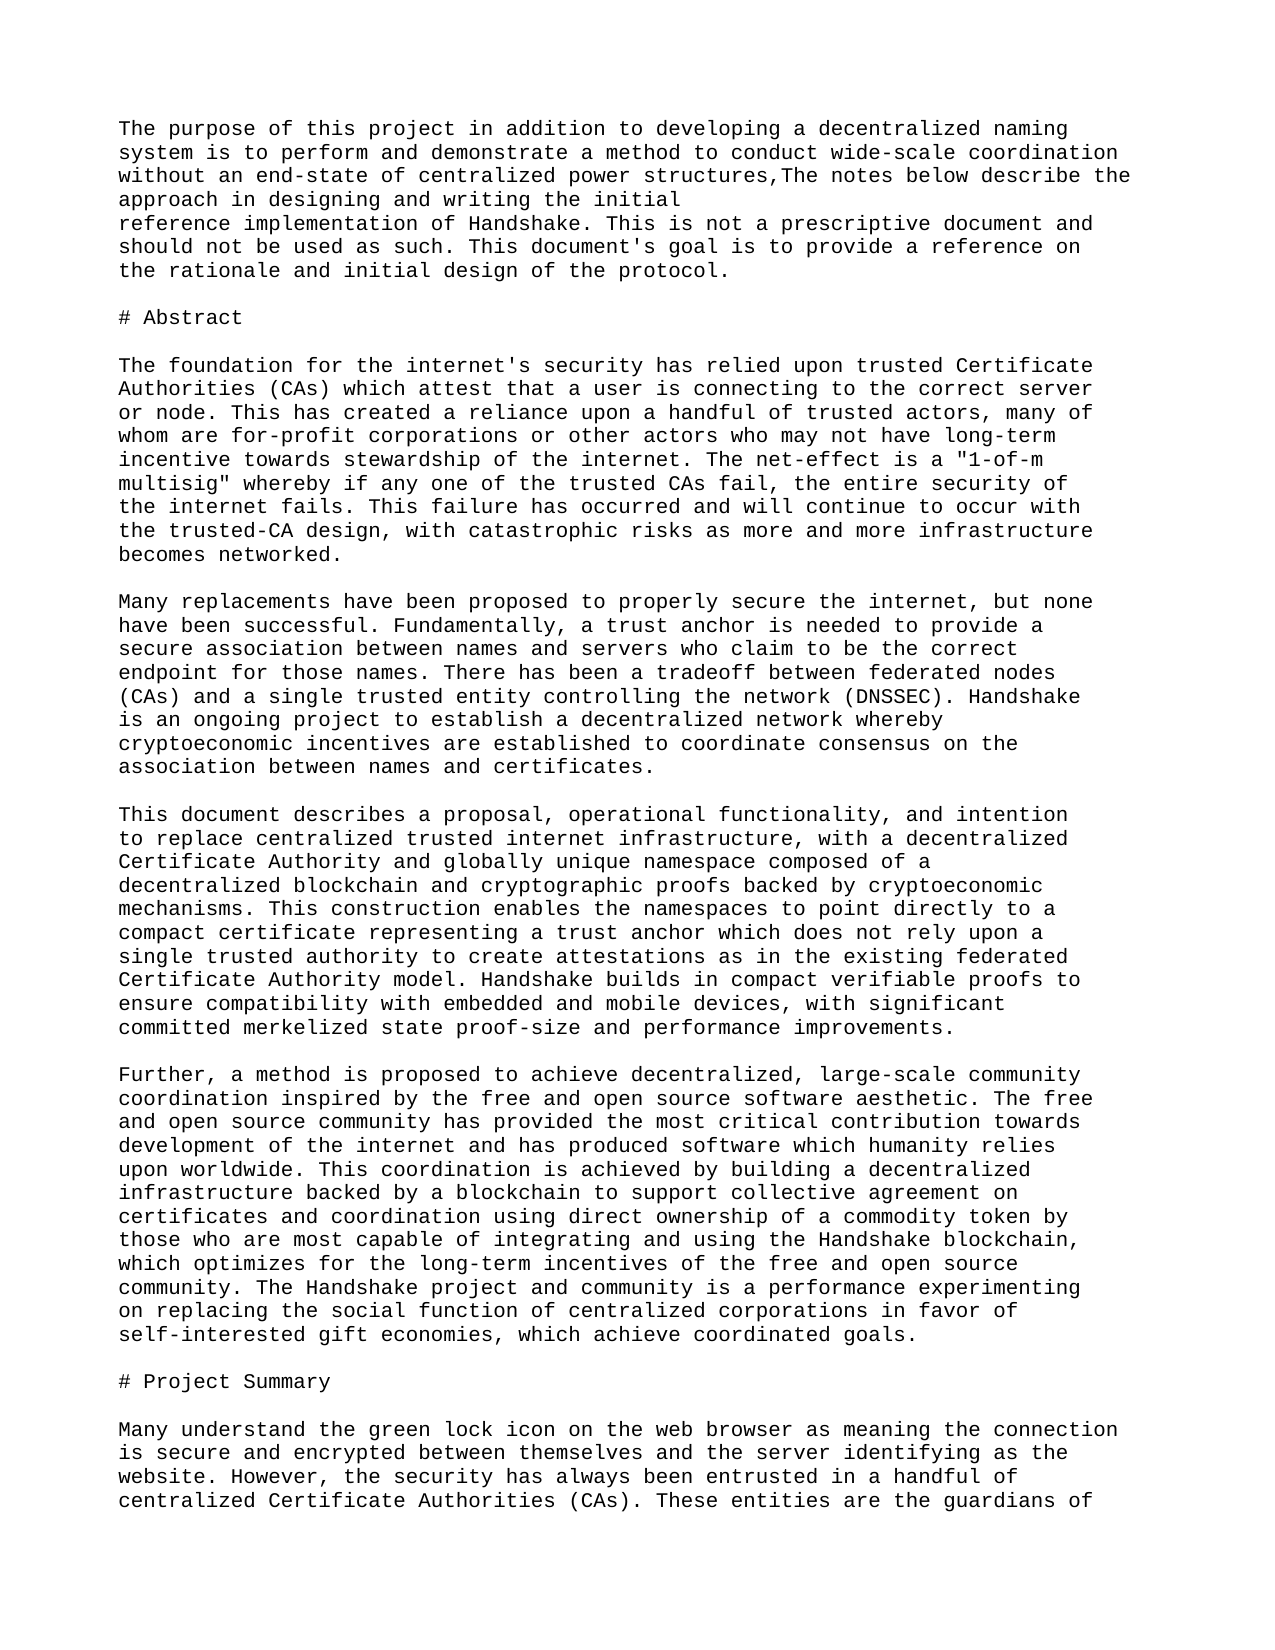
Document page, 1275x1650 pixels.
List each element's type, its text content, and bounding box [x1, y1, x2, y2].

text This document describes a proposal, operational functionality, and intention [118, 804, 1157, 827]
text Certificate Authority and globally unique namespace composed of a [118, 851, 1157, 875]
text or node. This has created a reliance upon a handful of trusted actors, many of [118, 402, 1157, 426]
text Authorities (CAs) which attest that a user is connecting to the correct server [118, 378, 1157, 402]
text those who are most capable of integrating and using the Handshake blockchain, [118, 1229, 1157, 1253]
text is secure and encrypted between themselves and the server identifying as the [118, 1442, 1157, 1466]
text to replace centralized trusted internet infrastructure, with a decentralized [118, 827, 1157, 851]
text which optimizes for the long-term incentives of the free and open source [118, 1253, 1157, 1277]
text and open source community has provided the most critical contribution towards [118, 1111, 1157, 1135]
text # Project Summary [118, 1371, 1157, 1395]
text committed merkelized state proof-size and performance improvements. [118, 1017, 1157, 1040]
text # Abstract [118, 307, 1157, 331]
text Further, a method is proposed to achieve decentralized, large-scale community [118, 1064, 1157, 1088]
text certificates and coordination using direct ownership of a commodity token by [118, 1206, 1157, 1229]
text Many understand the green lock icon on the web browser as meaning the connection [118, 1419, 1157, 1442]
text (CAs) and a single trusted entity controlling the network (DNSSEC). Handshake [118, 686, 1157, 709]
text multisig" whereby if any one of the trusted CAs fail, the entire security of [118, 473, 1157, 496]
text infrastructure backed by a blockchain to support collective agreement on [118, 1182, 1157, 1206]
text website. However, the security has always been entrusted in a handful of [118, 1466, 1157, 1489]
text the internet fails. This failure has occurred and will continue to occur with [118, 496, 1157, 520]
text coordination inspired by the free and open source software aesthetic. The free [118, 1088, 1157, 1111]
text self-interested gift economies, which achieve coordinated goals. [118, 1324, 1157, 1348]
text becomes networked. [118, 544, 1157, 567]
text should not be used as such. This document's goal is to provide a reference on [118, 236, 1157, 260]
text the rationale and initial design of the protocol. [118, 260, 1157, 284]
text The foundation for the internet's security has relied upon trusted Certificate [118, 354, 1157, 378]
text is an ongoing project to establish a decentralized network whereby [118, 709, 1157, 733]
text mechanisms. This construction enables the namespaces to point directly to a [118, 898, 1157, 922]
text on replacing the social function of centralized corporations in favor of [118, 1300, 1157, 1324]
text endpoint for those names. There has been a tradeoff between federated nodes [118, 662, 1157, 686]
text have been successful. Fundamentally, a trust anchor is needed to provide a [118, 615, 1157, 638]
text upon worldwide. This coordination is achieved by building a decentralized [118, 1158, 1157, 1182]
text incentive towards stewardship of the internet. The net-effect is a "1-of-m [118, 449, 1157, 473]
text secure association between names and servers who claim to be the correct [118, 638, 1157, 662]
text cryptoeconomic incentives are established to coordinate consensus on the [118, 733, 1157, 757]
text development of the internet and has produced software which humanity relies [118, 1135, 1157, 1158]
text Certificate Authority model. Handshake builds in compact verifiable proofs to [118, 969, 1157, 993]
text system is to perform and demonstrate a method to conduct wide-scale coordination [118, 142, 1157, 165]
text association between names and certificates. [118, 757, 1157, 780]
text community. The Handshake project and community is a performance experimenting [118, 1277, 1157, 1300]
text Many replacements have been proposed to properly secure the internet, but none [118, 591, 1157, 615]
text the trusted-CA design, with catastrophic risks as more and more infrastructure [118, 520, 1157, 544]
text The purpose of this project in addition to developing a decentralized naming [118, 118, 1157, 142]
text reference implementation of Handshake. This is not a prescriptive document and [118, 213, 1157, 236]
text single trusted authority to create attestations as in the existing federated [118, 946, 1157, 969]
text centralized Certificate Authorities (CAs). These entities are the guardians of [118, 1489, 1157, 1513]
text ensure compatibility with embedded and mobile devices, with significant [118, 993, 1157, 1017]
text without an end-state of centralized power structures,The notes below describe the approach in designing and writing the initial [118, 165, 1157, 213]
text whom are for-profit corporations or other actors who may not have long-term [118, 426, 1157, 449]
text decentralized blockchain and cryptographic proofs backed by cryptoeconomic [118, 875, 1157, 898]
text compact certificate representing a trust anchor which does not rely upon a [118, 922, 1157, 946]
